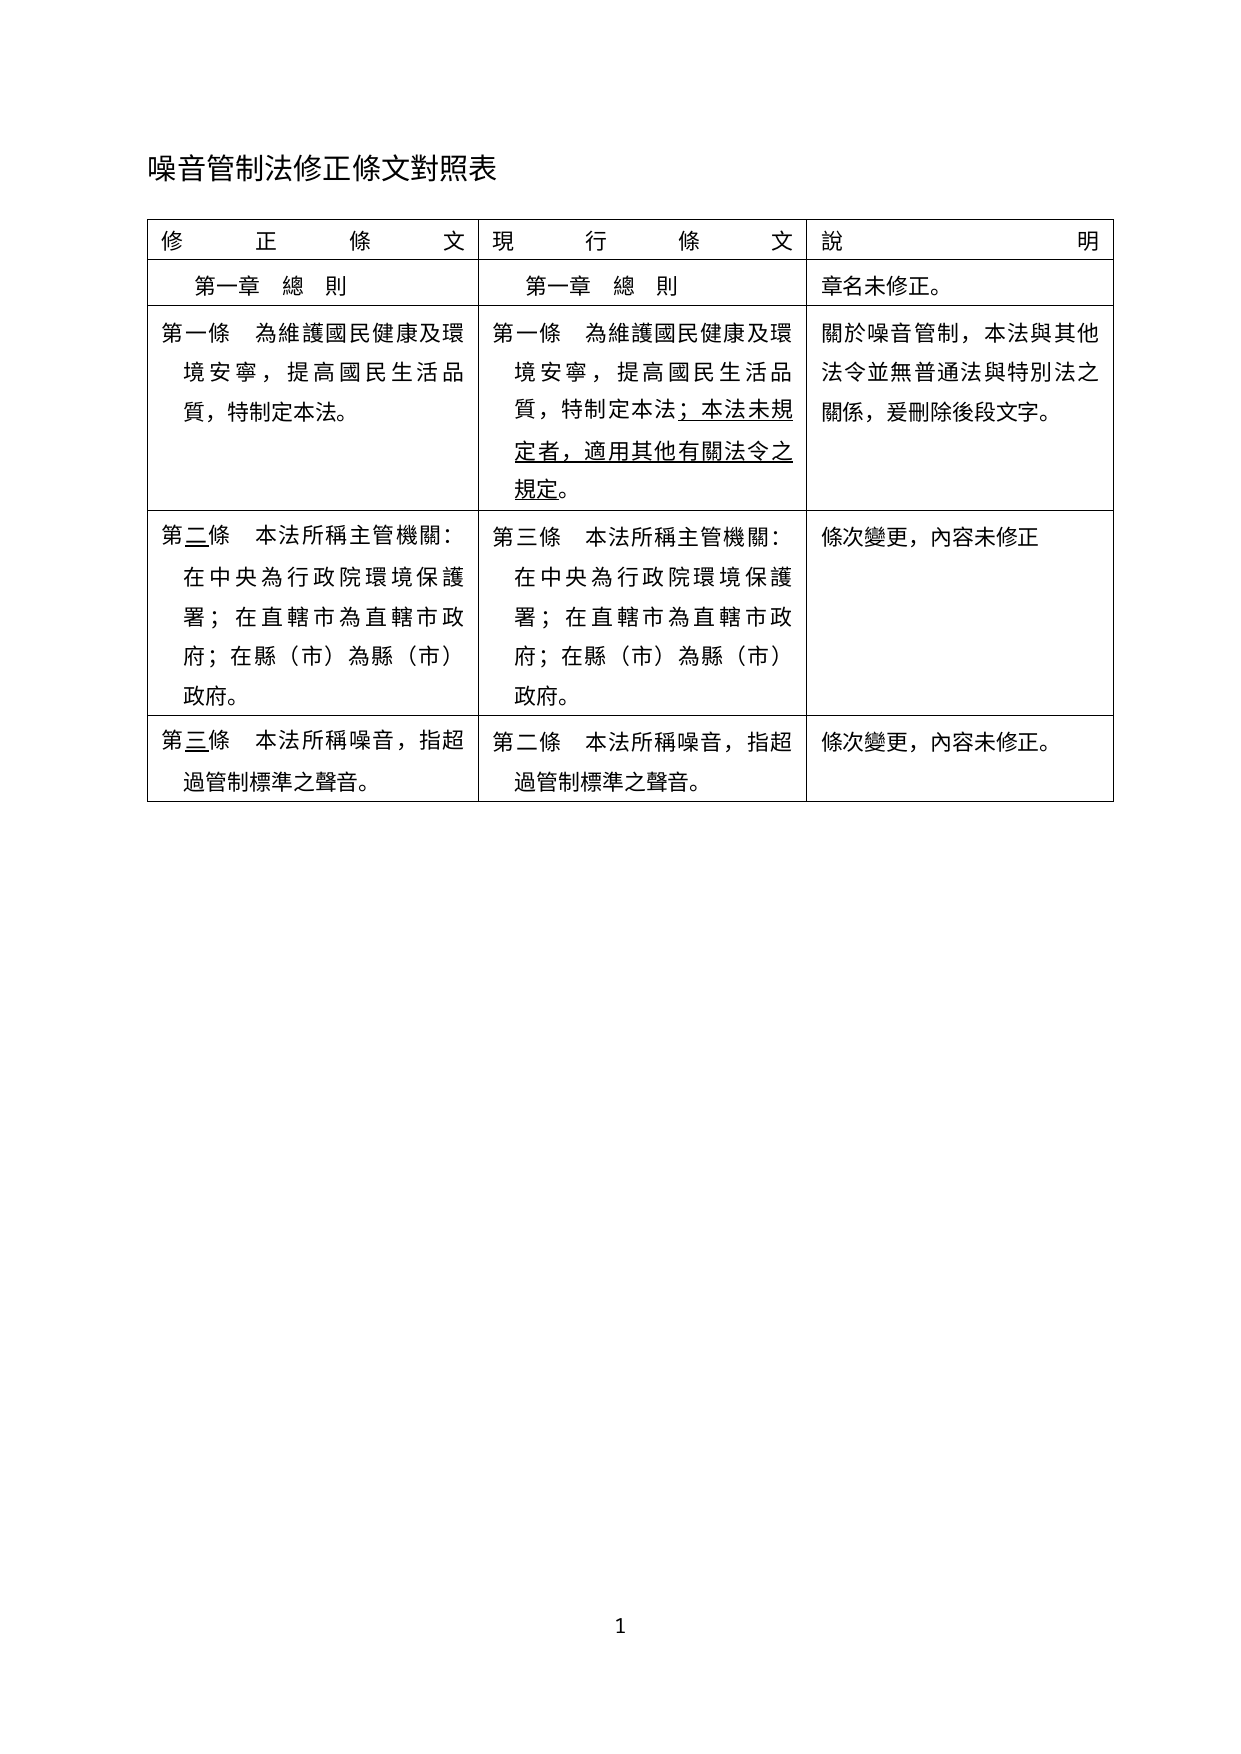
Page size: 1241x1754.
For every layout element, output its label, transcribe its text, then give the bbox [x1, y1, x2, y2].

table_cell 條次變更，內容未修正。 [807, 716, 1113, 801]
table_cell 第三條 本法所稱噪音，指超過管制標準之聲音。 [148, 716, 478, 801]
table_header 說明 [807, 220, 1113, 259]
table_header 現行條文 [479, 220, 806, 259]
table_cell 第一條 為維護國民健康及環境安寧，提高國民生活品質，特制定本法。 [148, 306, 478, 510]
table_header 修正條文 [148, 220, 478, 259]
table_cell 第二條 本法所稱主管機關：在中央為行政院環境保護署；在直轄市為直轄市政府；在縣（市）為縣（市）政府。 [148, 511, 478, 715]
table_cell 條次變更，內容未修正 [807, 511, 1113, 715]
table_cell 關於噪音管制，本法與其他法令並無普通法與特別法之關係，爰刪除後段文字。 [807, 306, 1113, 510]
table_cell 第三條 本法所稱主管機關：在中央為行政院環境保護署；在直轄市為直轄市政府；在縣（市）為縣（市）政府。 [479, 511, 806, 715]
table_cell 第一章 總 則 [148, 260, 478, 305]
table_cell 章名未修正。 [807, 260, 1113, 305]
text 噪音管制法修正條文對照表 [148, 153, 1092, 186]
table_cell 第一章 總 則 [479, 260, 806, 305]
table_cell 第二條 本法所稱噪音，指超過管制標準之聲音。 [479, 716, 806, 801]
table_cell 第一條 為維護國民健康及環境安寧，提高國民生活品質，特制定本法；本法未規定者，適用其他有關法令之規定。 [479, 306, 806, 510]
